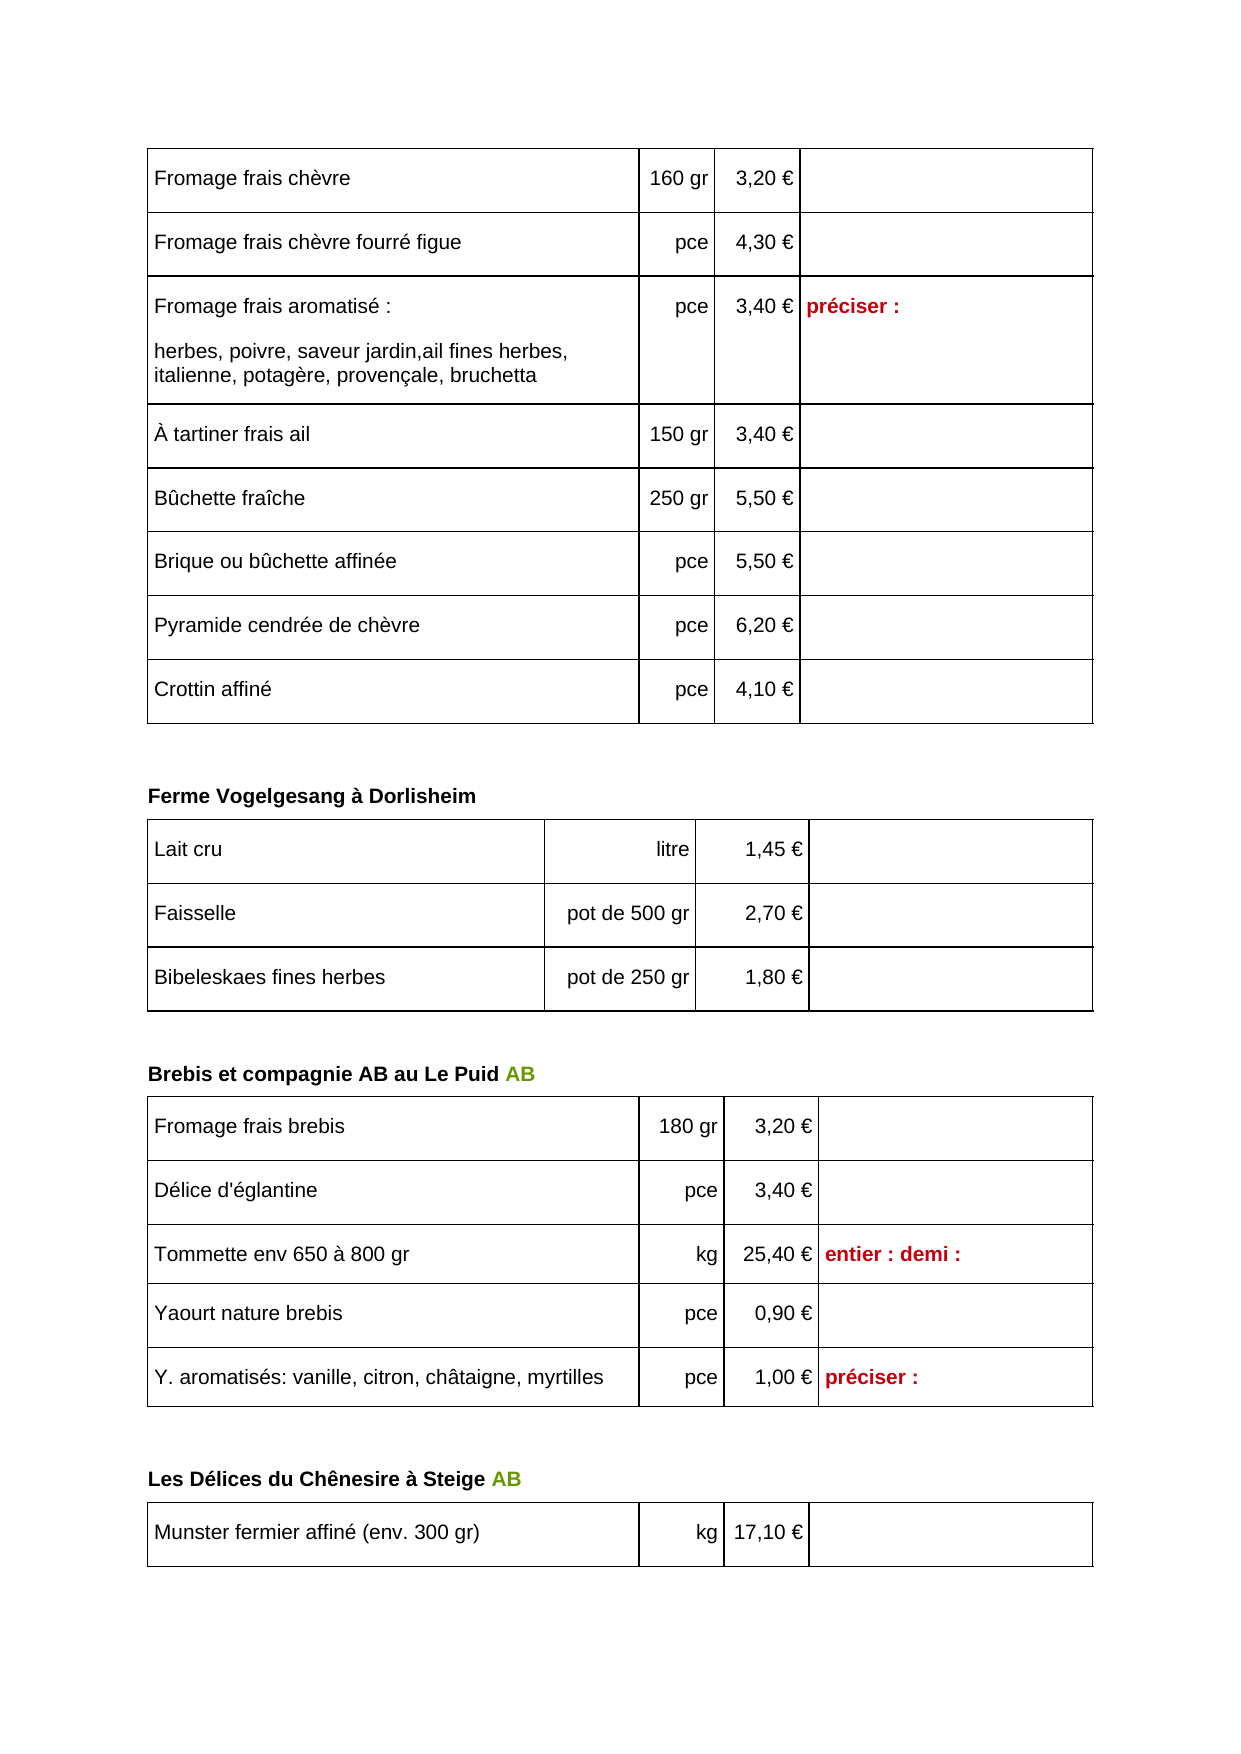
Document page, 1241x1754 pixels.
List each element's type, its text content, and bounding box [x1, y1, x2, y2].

table_cell Tommette env 650 à 800 gr [148, 1225, 638, 1283]
table_cell Brique ou bûchette affinée [148, 532, 638, 595]
table_cell entier : demi : [819, 1225, 1092, 1283]
table_cell Yaourt nature brebis [148, 1284, 638, 1346]
table_header 1,45 € [696, 820, 808, 882]
table_cell pot de 500 gr [545, 884, 695, 946]
table_cell pce [640, 213, 714, 275]
table_cell [801, 660, 1092, 722]
table_cell Fromage frais chèvre fourré figue [148, 213, 638, 275]
table_cell préciser : [819, 1348, 1092, 1406]
text Les Délices du Chênesire à Steige AB [148, 1467, 1093, 1491]
table_header [810, 820, 1092, 882]
table_cell 3,40 € [725, 1161, 818, 1223]
table_header 3,20 € [725, 1097, 818, 1160]
table_cell [810, 884, 1092, 946]
table_header litre [545, 820, 695, 882]
table_cell 6,20 € [715, 596, 799, 658]
table_header [810, 1503, 1092, 1566]
table_header 17,10 € [725, 1503, 808, 1566]
table_header 160 gr [640, 149, 714, 211]
table_cell [819, 1161, 1092, 1223]
table_cell [801, 213, 1092, 275]
table_header kg [640, 1503, 723, 1566]
table_cell [810, 948, 1092, 1010]
table_cell kg [640, 1225, 723, 1283]
table_cell [801, 469, 1092, 531]
table_cell Pyramide cendrée de chèvre [148, 596, 638, 658]
table_cell 3,40 € [715, 277, 799, 403]
table_cell 150 gr [640, 405, 714, 467]
table_cell pce [640, 1161, 723, 1223]
table_cell 1,00 € [725, 1348, 818, 1406]
table_cell [801, 532, 1092, 595]
text Ferme Vogelgesang à Dorlisheim [148, 784, 1093, 808]
table_cell pce [640, 596, 714, 658]
table_cell Délice d'églantine [148, 1161, 638, 1223]
table_cell [801, 405, 1092, 467]
table_cell 25,40 € [725, 1225, 818, 1283]
table_cell Fromage frais aromatisé : herbes, poivre, saveur jardin,ail fines herbes, italienne, potagère, provençale, bruchetta [148, 277, 638, 403]
table_cell Bibeleskaes fines herbes [148, 948, 544, 1010]
table_cell 250 gr [640, 469, 714, 531]
table_cell Crottin affiné [148, 660, 638, 722]
table_cell 4,30 € [715, 213, 799, 275]
table_cell 0,90 € [725, 1284, 818, 1346]
table_header [801, 149, 1092, 211]
table_header 180 gr [640, 1097, 723, 1160]
table_header [819, 1097, 1092, 1160]
table_cell Y. aromatisés: vanille, citron, châtaigne, myrtilles [148, 1348, 638, 1406]
table_header Munster fermier affiné (env. 300 gr) [148, 1503, 638, 1566]
table_cell [801, 596, 1092, 658]
table_cell pce [640, 277, 714, 403]
table_cell 1,80 € [696, 948, 808, 1010]
table_cell pce [640, 532, 714, 595]
table_cell Faisselle [148, 884, 544, 946]
table_cell Bûchette fraîche [148, 469, 638, 531]
text Brebis et compagnie AB au Le Puid AB [148, 1061, 1093, 1085]
table_cell pce [640, 1348, 723, 1406]
table_header 3,20 € [715, 149, 799, 211]
table_cell pce [640, 660, 714, 722]
table_cell préciser : [801, 277, 1092, 403]
table_cell [819, 1284, 1092, 1346]
table_header Fromage frais brebis [148, 1097, 638, 1160]
table_header Lait cru [148, 820, 544, 882]
table_cell pce [640, 1284, 723, 1346]
table_header Fromage frais chèvre [148, 149, 638, 211]
table_cell pot de 250 gr [545, 948, 695, 1010]
table_cell À tartiner frais ail [148, 405, 638, 467]
table_cell 4,10 € [715, 660, 799, 722]
table_cell 5,50 € [715, 469, 799, 531]
table_cell 2,70 € [696, 884, 808, 946]
table_cell 5,50 € [715, 532, 799, 595]
table_cell 3,40 € [715, 405, 799, 467]
